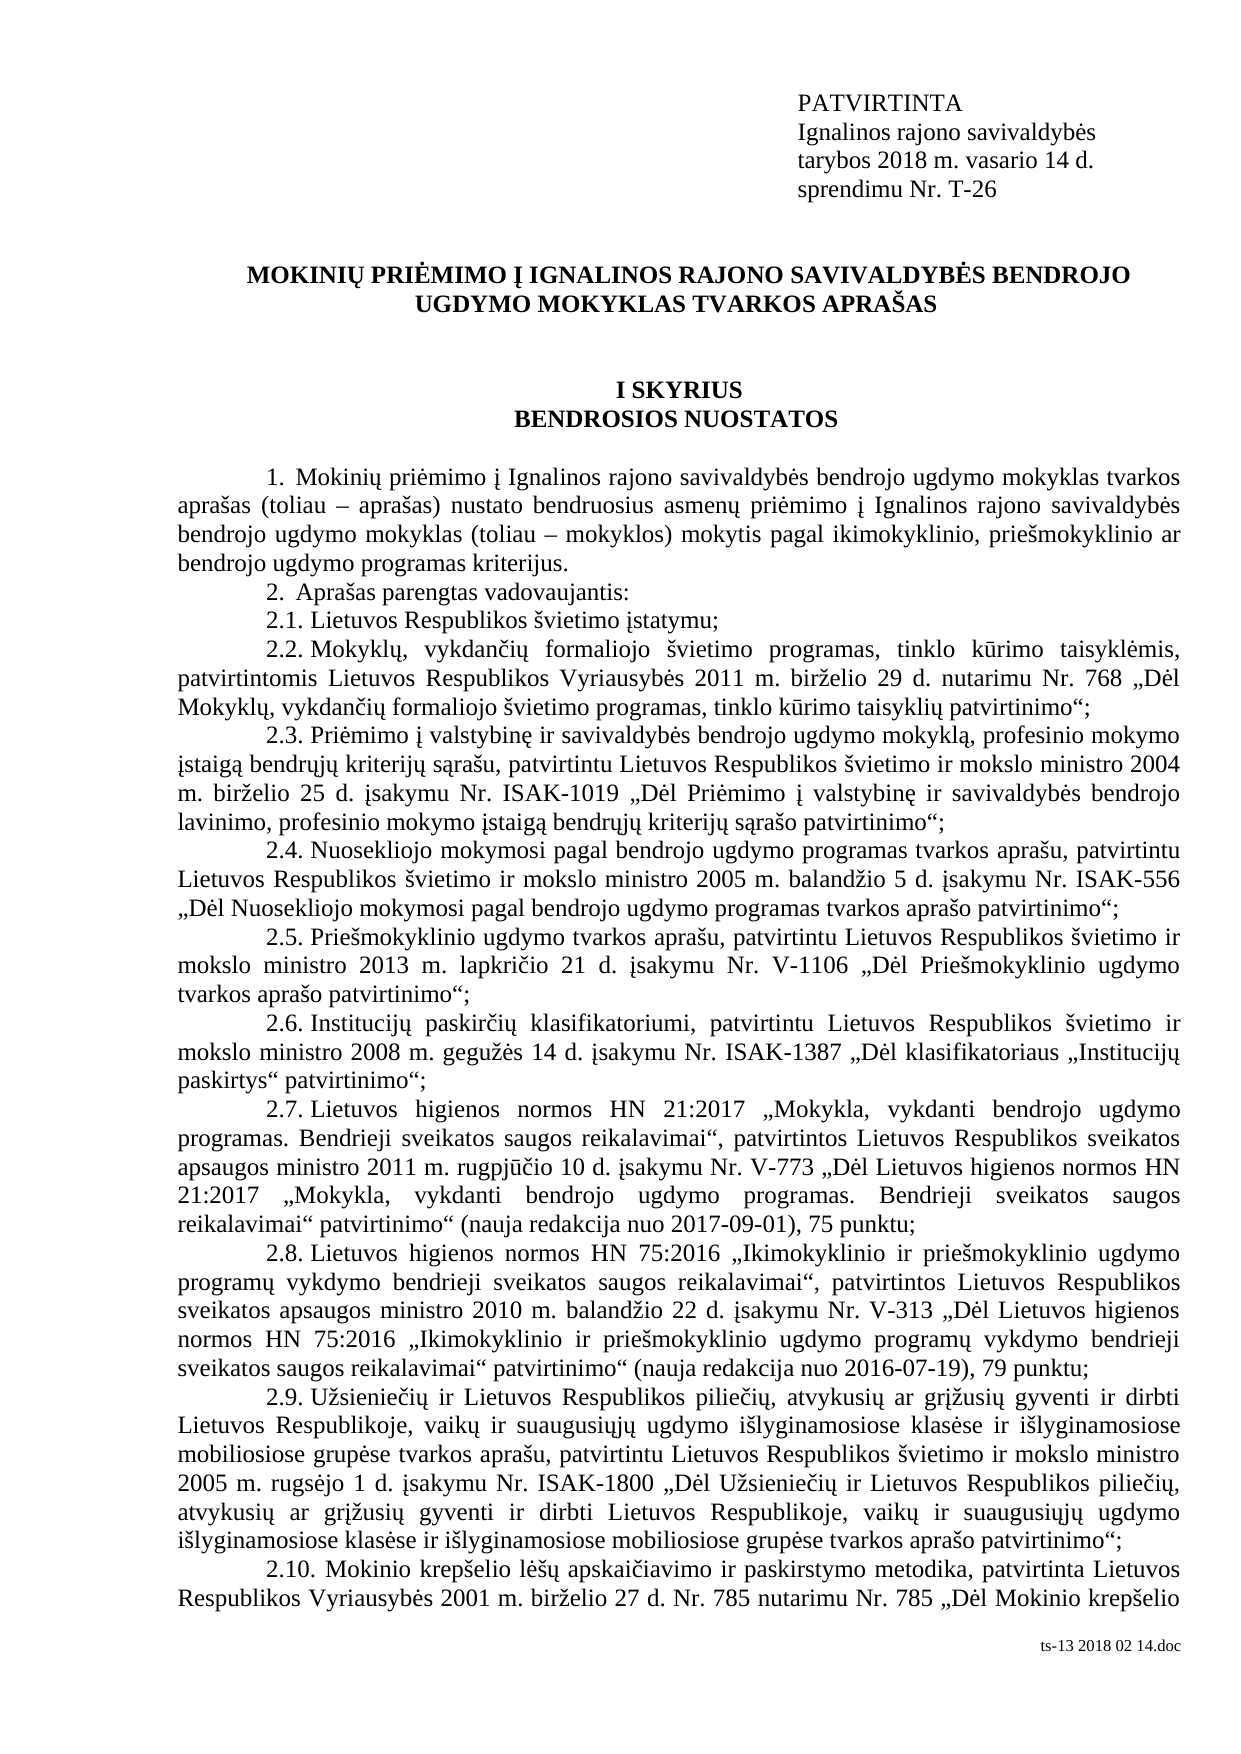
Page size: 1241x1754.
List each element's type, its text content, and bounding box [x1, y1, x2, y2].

text tarybos 2018 m. vasario 14 d. [797, 145, 1181, 174]
text MOKINIŲ PRIĖMIMO Į IGNALINOS RAJONO SAVIVALDYBĖS BENDROJO UGDYMO MOKYKLAS TVARKOS APRAŠAS [177, 260, 1181, 318]
text 2.9. Užsieniečių ir Lietuvos Respublikos piliečių, atvykusių ar grįžusių gyventi ir dirbti Lietuvos Respublikoje, vaikų ir suaugusiųjų ugdymo išlyginamosiose klasėse ir išlyginamosiose mobiliosiose grupėse tvarkos aprašu, patvirtintu Lietuvos Respublikos švietimo ir mokslo ministro 2005 m. rugsėjo 1 d. įsakymu Nr. ISAK-1800 „Dėl Užsieniečių ir Lietuvos Respublikos piliečių, atvykusių ar grįžusių gyventi ir dirbti Lietuvos Respublikoje, vaikų ir suaugusiųjų ugdymo išlyginamosiose klasėse ir išlyginamosiose mobiliosiose grupėse tvarkos aprašo patvirtinimo“; [177, 1382, 1181, 1554]
text 2.4. Nuosekliojo mokymosi pagal bendrojo ugdymo programas tvarkos aprašu, patvirtintu Lietuvos Respublikos švietimo ir mokslo ministro 2005 m. balandžio 5 d. įsakymu Nr. ISAK-556 „Dėl Nuosekliojo mokymosi pagal bendrojo ugdymo programas tvarkos aprašo patvirtinimo“; [177, 835, 1181, 922]
text 2.6. Institucijų paskirčių klasifikatoriumi, patvirtintu Lietuvos Respublikos švietimo ir mokslo ministro 2008 m. gegužės 14 d. įsakymu Nr. ISAK-1387 „Dėl klasifikatoriaus „Institucijų paskirtys“ patvirtinimo“; [177, 1008, 1181, 1094]
text PATVIRTINTA [797, 88, 1181, 117]
text 2.7. Lietuvos higienos normos HN 21:2017 „Mokykla, vykdanti bendrojo ugdymo programas. Bendrieji sveikatos saugos reikalavimai“, patvirtintos Lietuvos Respublikos sveikatos apsaugos ministro 2011 m. rugpjūčio 10 d. įsakymu Nr. V-773 „Dėl Lietuvos higienos normos HN 21:2017 „Mokykla, vykdanti bendrojo ugdymo programas. Bendrieji sveikatos saugos reikalavimai“ patvirtinimo“ (nauja redakcija nuo 2017-09-01), 75 punktu; [177, 1094, 1181, 1238]
text 2.8. Lietuvos higienos normos HN 75:2016 „Ikimokyklinio ir priešmokyklinio ugdymo programų vykdymo bendrieji sveikatos saugos reikalavimai“, patvirtintos Lietuvos Respublikos sveikatos apsaugos ministro 2010 m. balandžio 22 d. įsakymu Nr. V-313 „Dėl Lietuvos higienos normos HN 75:2016 „Ikimokyklinio ir priešmokyklinio ugdymo programų vykdymo bendrieji sveikatos saugos reikalavimai“ patvirtinimo“ (nauja redakcija nuo 2016-07-19), 79 punktu; [177, 1238, 1181, 1382]
text 2. Aprašas parengtas vadovaujantis: [177, 577, 1181, 605]
text 1. Mokinių priėmimo į Ignalinos rajono savivaldybės bendrojo ugdymo mokyklas tvarkos aprašas (toliau – aprašas) nustato bendruosius asmenų priėmimo į Ignalinos rajono savivaldybės bendrojo ugdymo mokyklas (toliau – mokyklos) mokytis pagal ikimokyklinio, priešmokyklinio ar bendrojo ugdymo programas kriterijus. [177, 462, 1181, 577]
text 2.2. Mokyklų, vykdančių formaliojo švietimo programas, tinklo kūrimo taisyklėmis, patvirtintomis Lietuvos Respublikos Vyriausybės 2011 m. birželio 29 d. nutarimu Nr. 768 „Dėl Mokyklų, vykdančių formaliojo švietimo programas, tinklo kūrimo taisyklių patvirtinimo“; [177, 634, 1181, 720]
text I SKYRIUS [177, 375, 1181, 404]
text 2.5. Priešmokyklinio ugdymo tvarkos aprašu, patvirtintu Lietuvos Respublikos švietimo ir mokslo ministro 2013 m. lapkričio 21 d. įsakymu Nr. V-1106 „Dėl Priešmokyklinio ugdymo tvarkos aprašo patvirtinimo“; [177, 922, 1181, 1008]
text 2.10. Mokinio krepšelio lėšų apskaičiavimo ir paskirstymo metodika, patvirtinta Lietuvos Respublikos Vyriausybės 2001 m. birželio 27 d. Nr. 785 nutarimu Nr. 785 „Dėl Mokinio krepšelio [177, 1554, 1181, 1612]
text BENDROSIOS NUOSTATOS [177, 404, 1181, 433]
text 2.3. Priėmimo į valstybinę ir savivaldybės bendrojo ugdymo mokyklą, profesinio mokymo įstaigą bendrųjų kriterijų sąrašu, patvirtintu Lietuvos Respublikos švietimo ir mokslo ministro 2004 m. birželio 25 d. įsakymu Nr. ISAK-1019 „Dėl Priėmimo į valstybinę ir savivaldybės bendrojo lavinimo, profesinio mokymo įstaigą bendrųjų kriterijų sąrašo patvirtinimo“; [177, 720, 1181, 835]
text 2.1. Lietuvos Respublikos švietimo įstatymu; [177, 605, 1181, 634]
text Ignalinos rajono savivaldybės [797, 117, 1181, 145]
text sprendimu Nr. T-26 [797, 174, 1181, 203]
